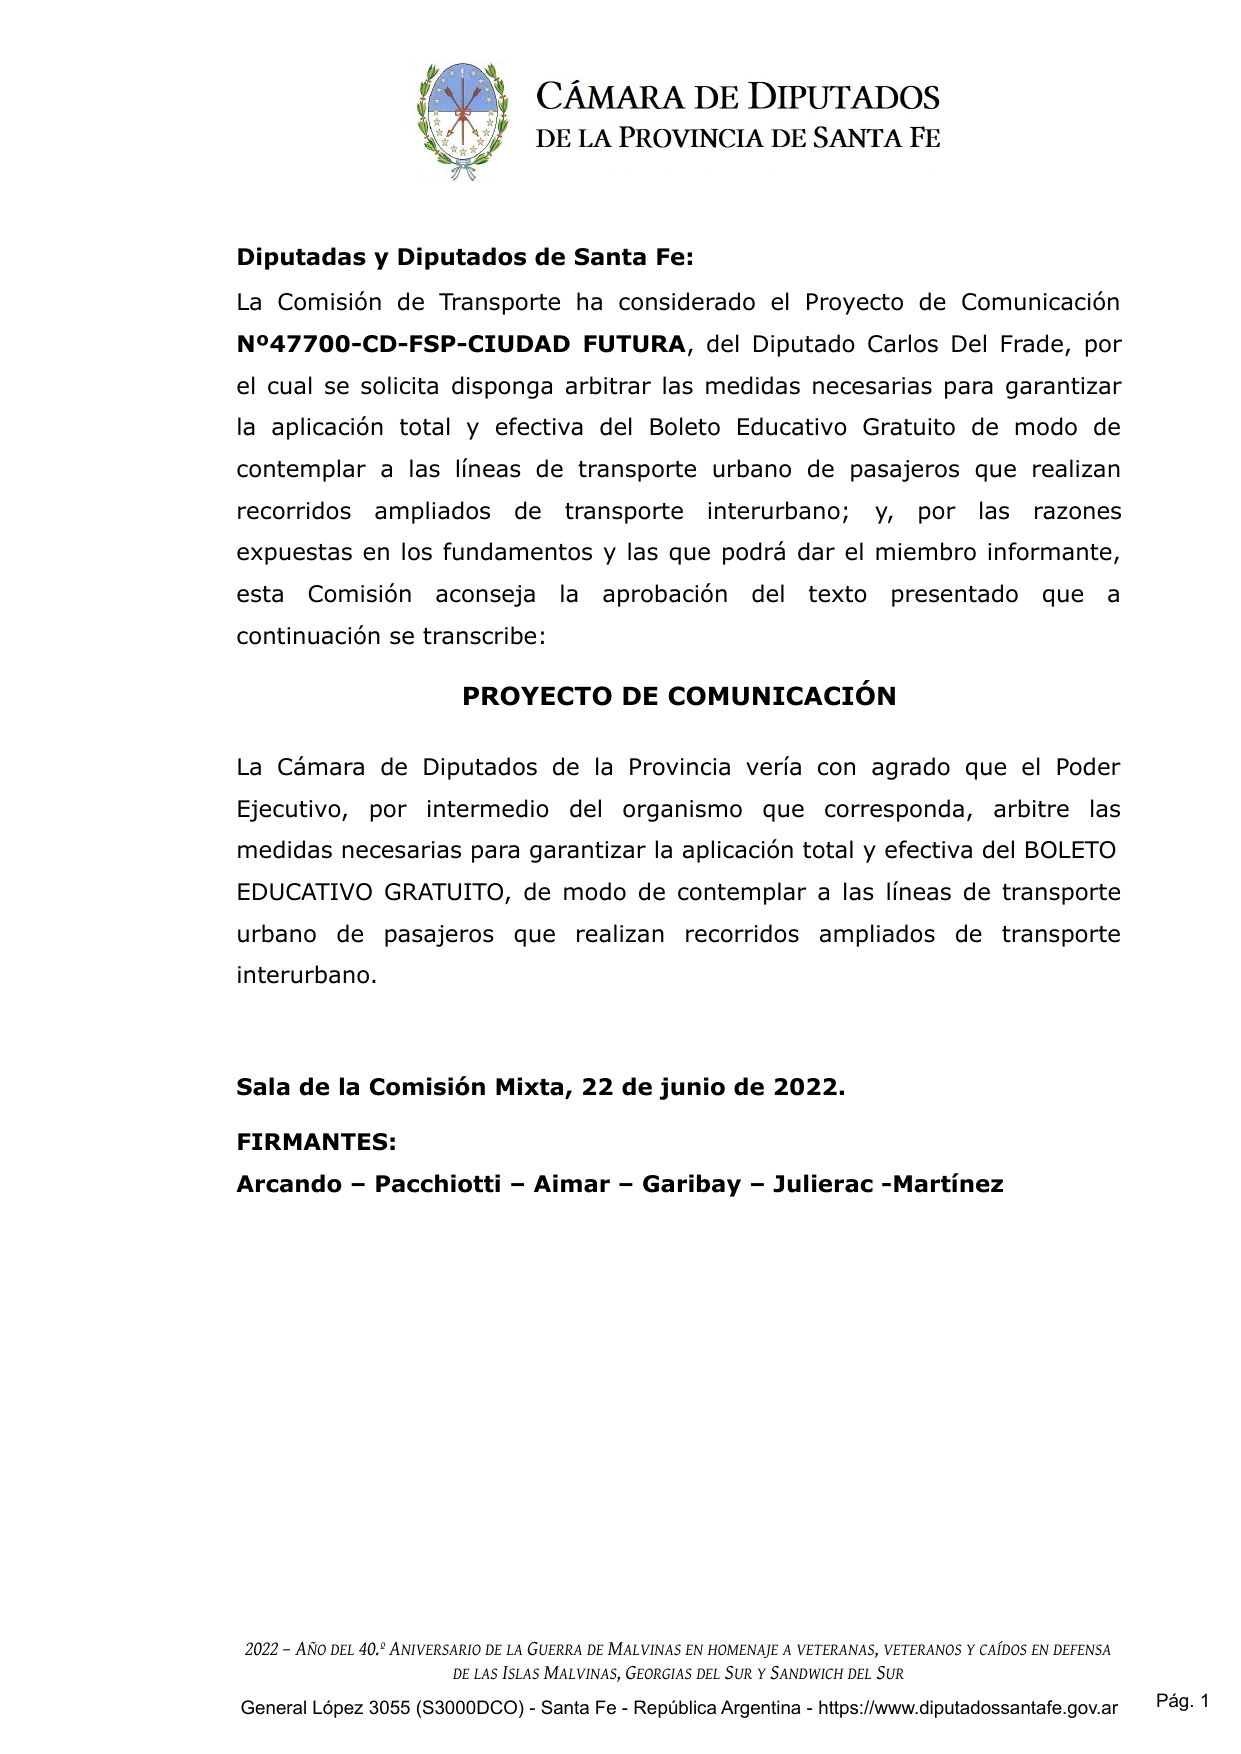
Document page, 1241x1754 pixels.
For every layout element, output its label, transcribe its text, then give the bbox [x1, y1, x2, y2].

text FIRMANTES: [236, 1128, 1122, 1155]
text Arcando – Pacchiotti – Aimar – Garibay – Julierac -Martínez [236, 1169, 1122, 1197]
text EDUCATIVO GRATUITO, de modo de contemplar a las líneas de transporte urbano de pasajeros que realizan recorridos ampliados de transporte interurbano. [236, 877, 1122, 989]
text La Comisión de Transporte ha considerado el Proyecto de Comunicación Nº47700-CD-FSP-CIUDAD FUTURA, del Diputado Carlos Del Frade, por el cual se solicita disponga arbitrar las medidas necesarias para garantizar la aplicación total y efectiva del Boleto Educativo Gratuito de modo de contemplar a las líneas de transporte urbano de pasajeros que realizan recorridos ampliados de transporte interurbano; y, por las razones expuestas en los fundamentos y las que podrá dar el miembro informante, esta Comisión aconseja la aprobación del texto presentado que a continuación se transcribe: [236, 288, 1122, 649]
text Sala de la Comisión Mixta, 22 de junio de 2022. [236, 1072, 1122, 1100]
picture [413, 59, 945, 183]
text Diputadas y Diputados de Santa Fe: [236, 242, 1122, 270]
text La Cámara de Diputados de la Provincia vería con agrado que el Poder Ejecutivo, por intermedio del organismo que corresponda, arbitre las medidas necesarias para garantizar la aplicación total y efectiva del BOLETO [236, 752, 1122, 864]
text PROYECTO DE COMUNICACIÓN [236, 680, 1122, 711]
